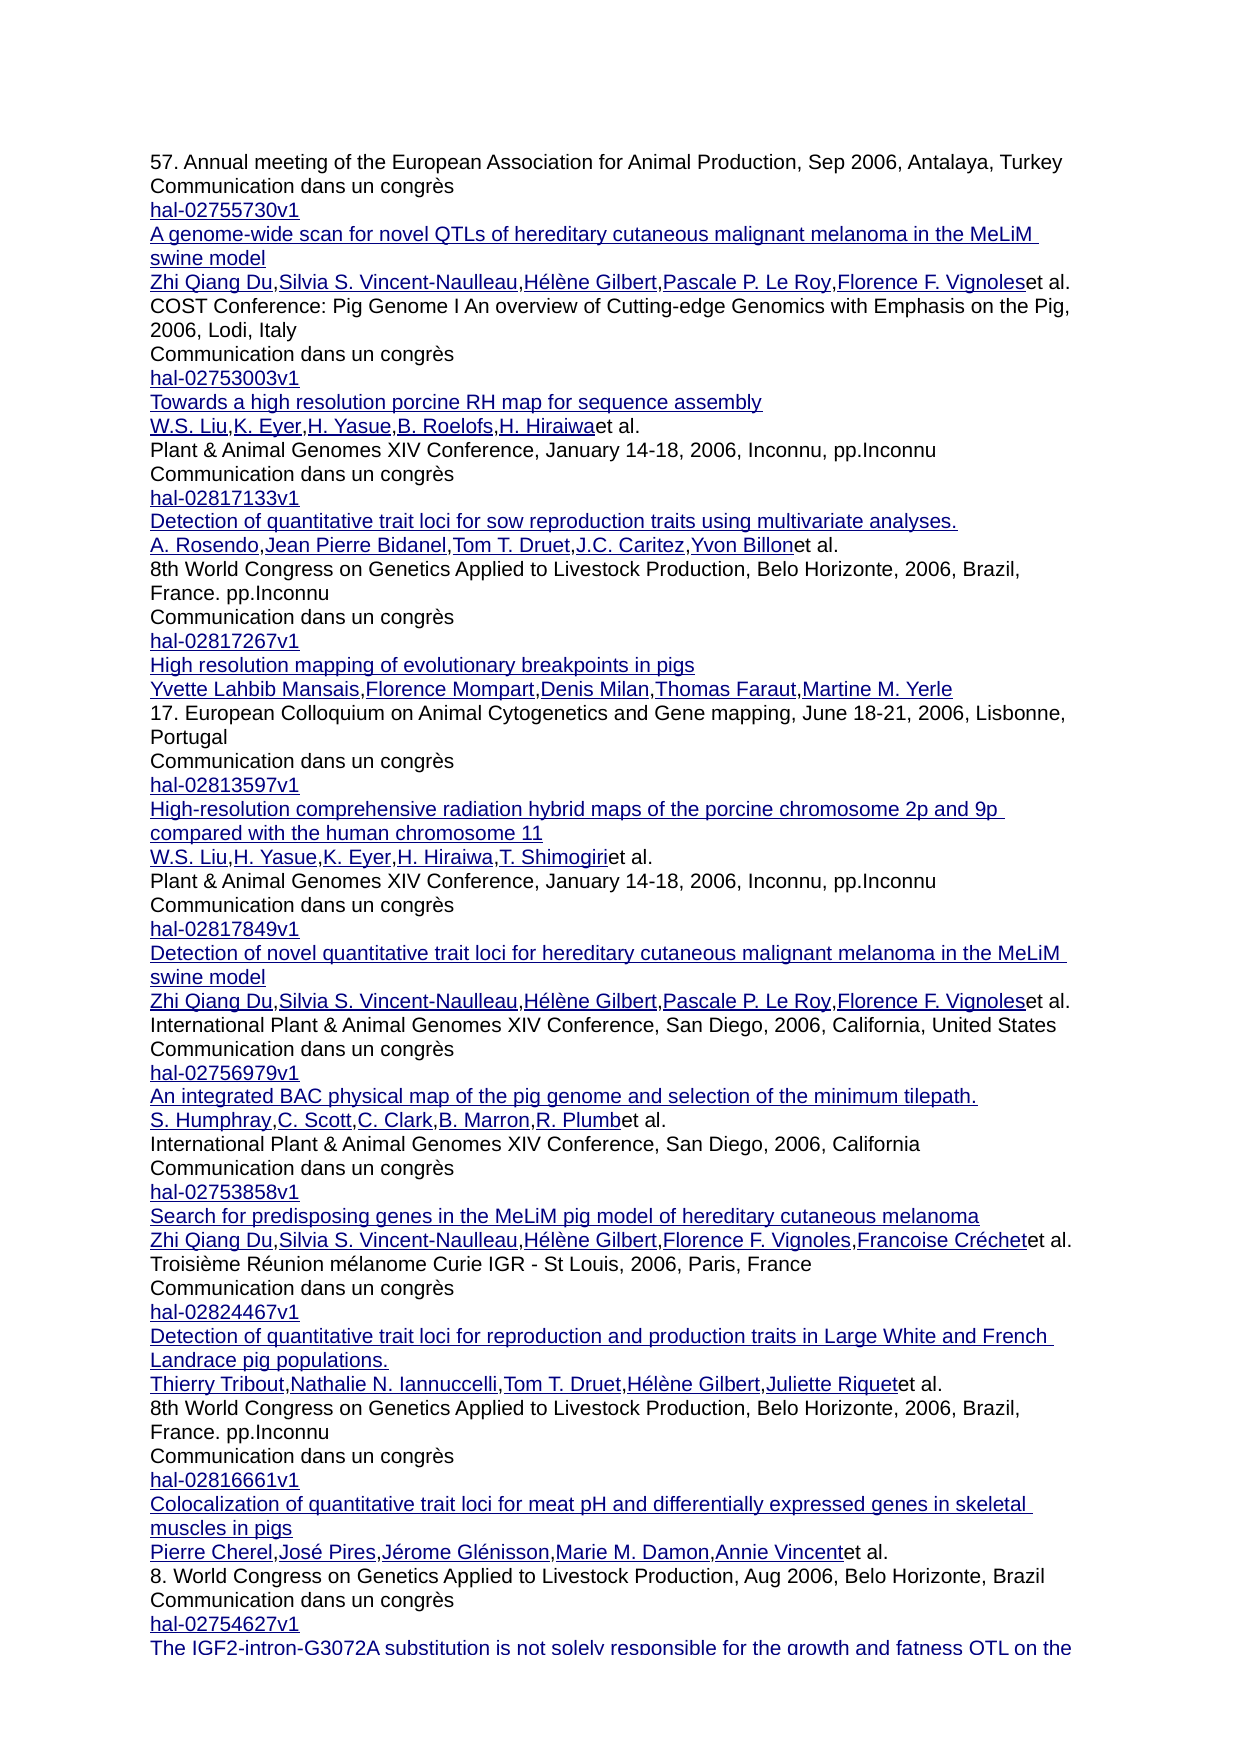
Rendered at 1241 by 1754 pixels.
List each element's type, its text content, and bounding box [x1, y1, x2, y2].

table_cell An integrated BAC physical map of the pig genome and selection of the minimum tilepath. S. Humphray,C. Scott,C. Clark,B. Marron,R. Plumbet al. International Plant & Animal Genomes XIV Conference, San Diego, 2006, California Communication dans un congrès hal-02753858v1 [150, 1084, 1090, 1204]
table_cell Colocalization of quantitative trait loci for meat pH and differentially expressed genes in skeletal muscles in pigs Pierre Cherel,José Pires,Jérome Glénisson,Marie M. Damon,Annie Vincentet al. 8. World Congress on Genetics Applied to Livestock Production, Aug 2006, Belo Horizonte, Brazil Communication dans un congrès hal-02754627v1 [150, 1492, 1090, 1635]
table_cell Detection of quantitative trait loci for sow reproduction traits using multivariate analyses. A. Rosendo,Jean Pierre Bidanel,Tom T. Druet,J.C. Caritez,Yvon Billonet al. 8th World Congress on Genetics Applied to Livestock Production, Belo Horizonte, 2006, Brazil, France. pp.Inconnu Communication dans un congrès hal-02817267v1 [150, 509, 1090, 653]
table_cell High-resolution comprehensive radiation hybrid maps of the porcine chromosome 2p and 9p compared with the human chromosome 11 W.S. Liu,H. Yasue,K. Eyer,H. Hiraiwa,T. Shimogiriet al. Plant & Animal Genomes XIV Conference, January 14-18, 2006, Inconnu, pp.Inconnu Communication dans un congrès hal-02817849v1 [150, 797, 1090, 941]
table_cell The IGF2-intron-G3072A substitution is not solely responsible for the growth and fatness QTL on the [150, 1635, 1090, 1655]
table_cell Detection of quantitative trait loci for reproduction and production traits in Large White and French Landrace pig populations. Thierry Tribout,Nathalie N. Iannuccelli,Tom T. Druet,Hélène Gilbert,Juliette Riquetet al. 8th World Congress on Genetics Applied to Livestock Production, Belo Horizonte, 2006, Brazil, France. pp.Inconnu Communication dans un congrès hal-02816661v1 [150, 1324, 1090, 1492]
table_cell 57. Annual meeting of the European Association for Animal Production, Sep 2006, Antalaya, Turkey Communication dans un congrès hal-02755730v1 [150, 150, 1090, 222]
table_cell Search for predisposing genes in the MeLiM pig model of hereditary cutaneous melanoma Zhi Qiang Du,Silvia S. Vincent-Naulleau,Hélène Gilbert,Florence F. Vignoles,Francoise Créchetet al. Troisième Réunion mélanome Curie IGR - St Louis, 2006, Paris, France Communication dans un congrès hal-02824467v1 [150, 1204, 1090, 1324]
table_cell A genome-wide scan for novel QTLs of hereditary cutaneous malignant melanoma in the MeLiM swine model Zhi Qiang Du,Silvia S. Vincent-Naulleau,Hélène Gilbert,Pascale P. Le Roy,Florence F. Vignoleset al. COST Conference: Pig Genome I An overview of Cutting-edge Genomics with Emphasis on the Pig, 2006, Lodi, Italy Communication dans un congrès hal-02753003v1 [150, 222, 1090, 389]
table_cell Detection of novel quantitative trait loci for hereditary cutaneous malignant melanoma in the MeLiM swine model Zhi Qiang Du,Silvia S. Vincent-Naulleau,Hélène Gilbert,Pascale P. Le Roy,Florence F. Vignoleset al. International Plant & Animal Genomes XIV Conference, San Diego, 2006, California, United States Communication dans un congrès hal-02756979v1 [150, 941, 1090, 1084]
table_cell High resolution mapping of evolutionary breakpoints in pigs Yvette Lahbib Mansais,Florence Mompart,Denis Milan,Thomas Faraut,Martine M. Yerle 17. European Colloquium on Animal Cytogenetics and Gene mapping, June 18-21, 2006, Lisbonne, Portugal Communication dans un congrès hal-02813597v1 [150, 653, 1090, 797]
table_cell Towards a high resolution porcine RH map for sequence assembly W.S. Liu,K. Eyer,H. Yasue,B. Roelofs,H. Hiraiwaet al. Plant & Animal Genomes XIV Conference, January 14-18, 2006, Inconnu, pp.Inconnu Communication dans un congrès hal-02817133v1 [150, 390, 1090, 509]
